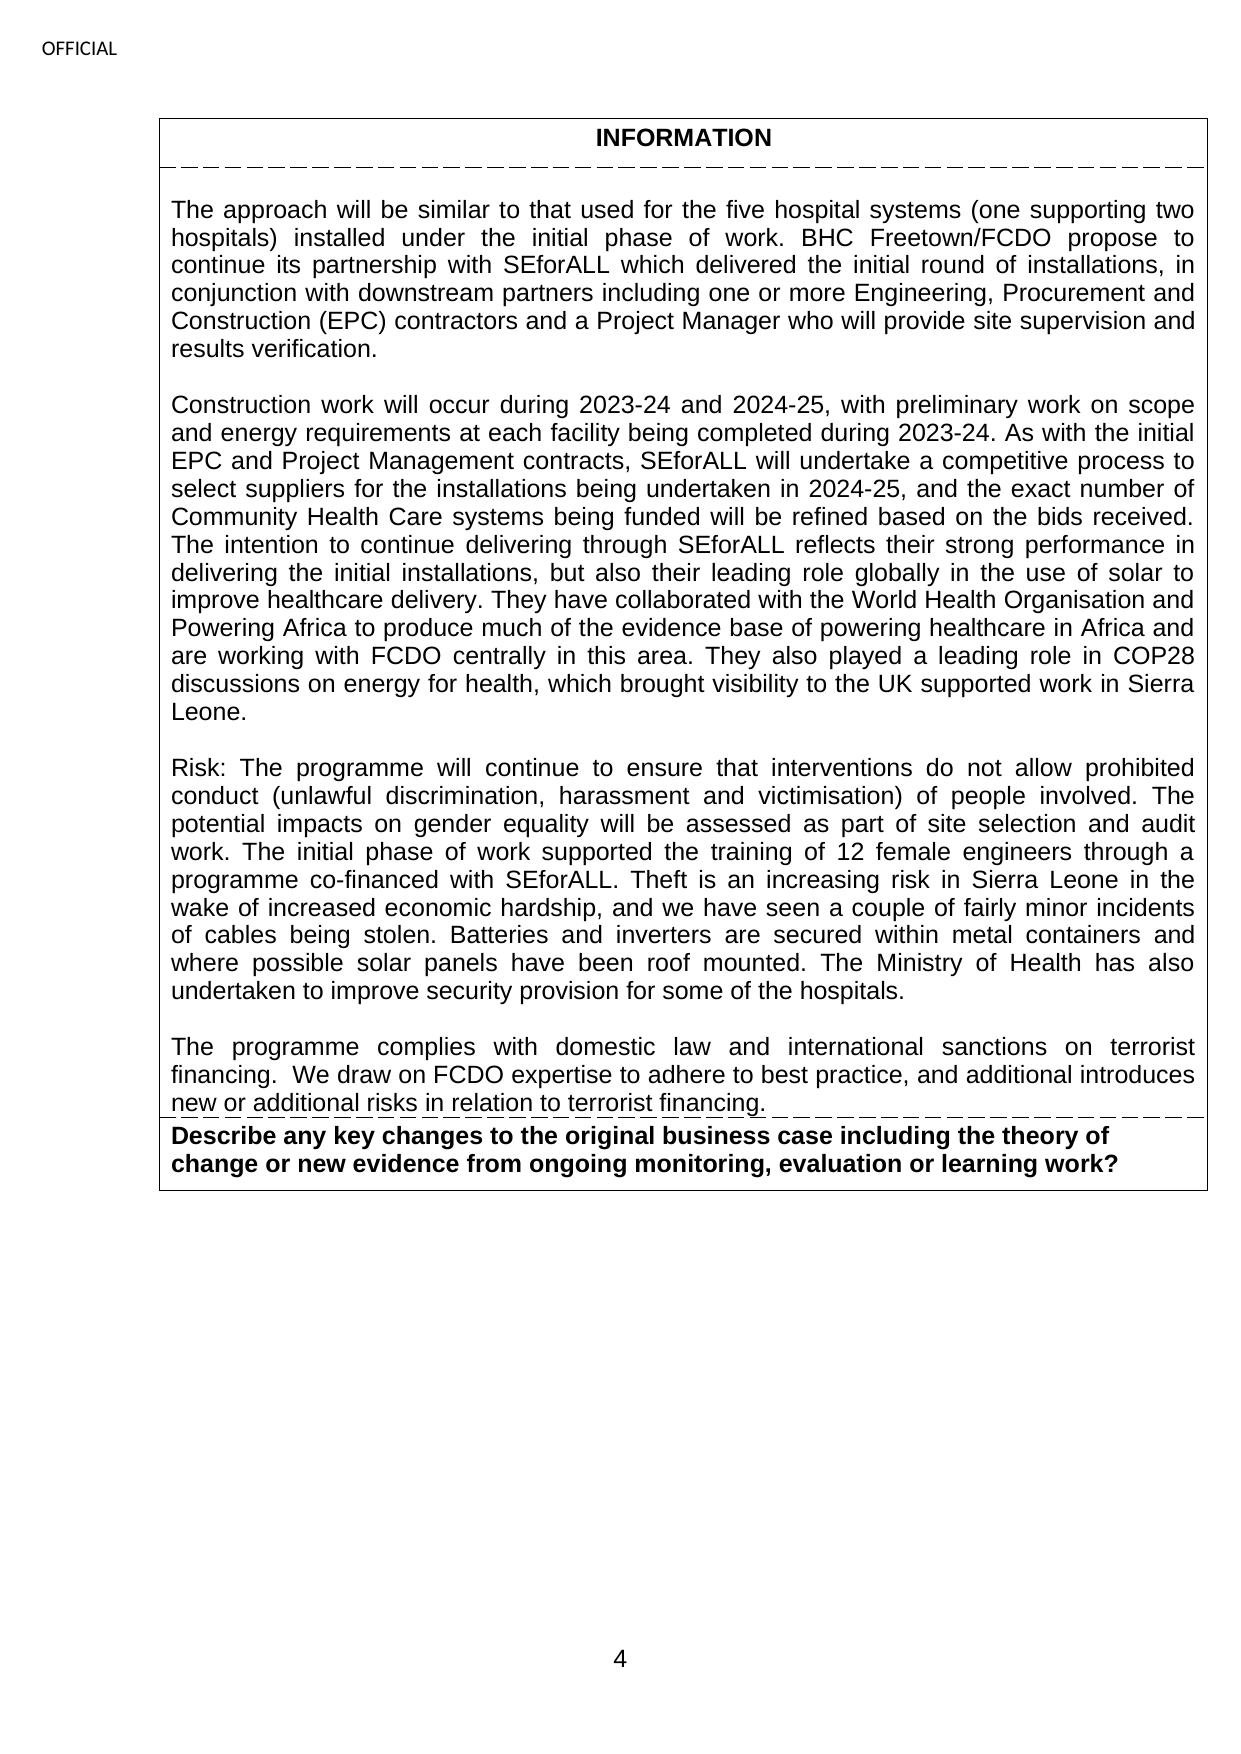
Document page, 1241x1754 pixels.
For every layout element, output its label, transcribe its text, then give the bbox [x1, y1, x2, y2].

table_cell Describe any key changes to the original business case including the theory of change or new evidence from ongoing monitoring, evaluation or learning work? [160, 1117, 1207, 1190]
table_cell The approach will be similar to that used for the five hospital systems (one supporting two hospitals) installed under the initial phase of work. BHC Freetown/FCDO propose to continue its partnership with SEforALL which delivered the initial round of installations, in conjunction with downstream partners including one or more Engineering, Procurement and Construction (EPC) contractors and a Project Manager who will provide site supervision and results verification. Construction work will occur during 2023-24 and 2024-25, with preliminary work on scope and energy requirements at each facility being completed during 2023-24. As with the initial EPC and Project Management contracts, SEforALL will undertake a competitive process to select suppliers for the installations being undertaken in 2024-25, and the exact number of Community Health Care systems being funded will be refined based on the bids received. The intention to continue delivering through SEforALL reflects their strong performance in delivering the initial installations, but also their leading role globally in the use of solar to improve healthcare delivery. They have collaborated with the World Health Organisation and Powering Africa to produce much of the evidence base of powering healthcare in Africa and are working with FCDO centrally in this area. They also played a leading role in COP28 discussions on energy for health, which brought visibility to the UK supported work in Sierra Leone. Risk: The programme will continue to ensure that interventions do not allow prohibited conduct (unlawful discrimination, harassment and victimisation) of people involved. The potential impacts on gender equality will be assessed as part of site selection and audit work. The initial phase of work supported the training of 12 female engineers through a programme co-financed with SEforALL. Theft is an increasing risk in Sierra Leone in the wake of increased economic hardship, and we have seen a couple of fairly minor incidents of cables being stolen. Batteries and inverters are secured within metal containers and where possible solar panels have been roof mounted. The Ministry of Health has also undertaken to improve security provision for some of the hospitals. The programme complies with domestic law and international sanctions on terrorist financing. We draw on FCDO expertise to adhere to best practice, and additional introduces new or additional risks in relation to terrorist financing. [160, 167, 1207, 1117]
table_header INFORMATION [160, 119, 1207, 167]
